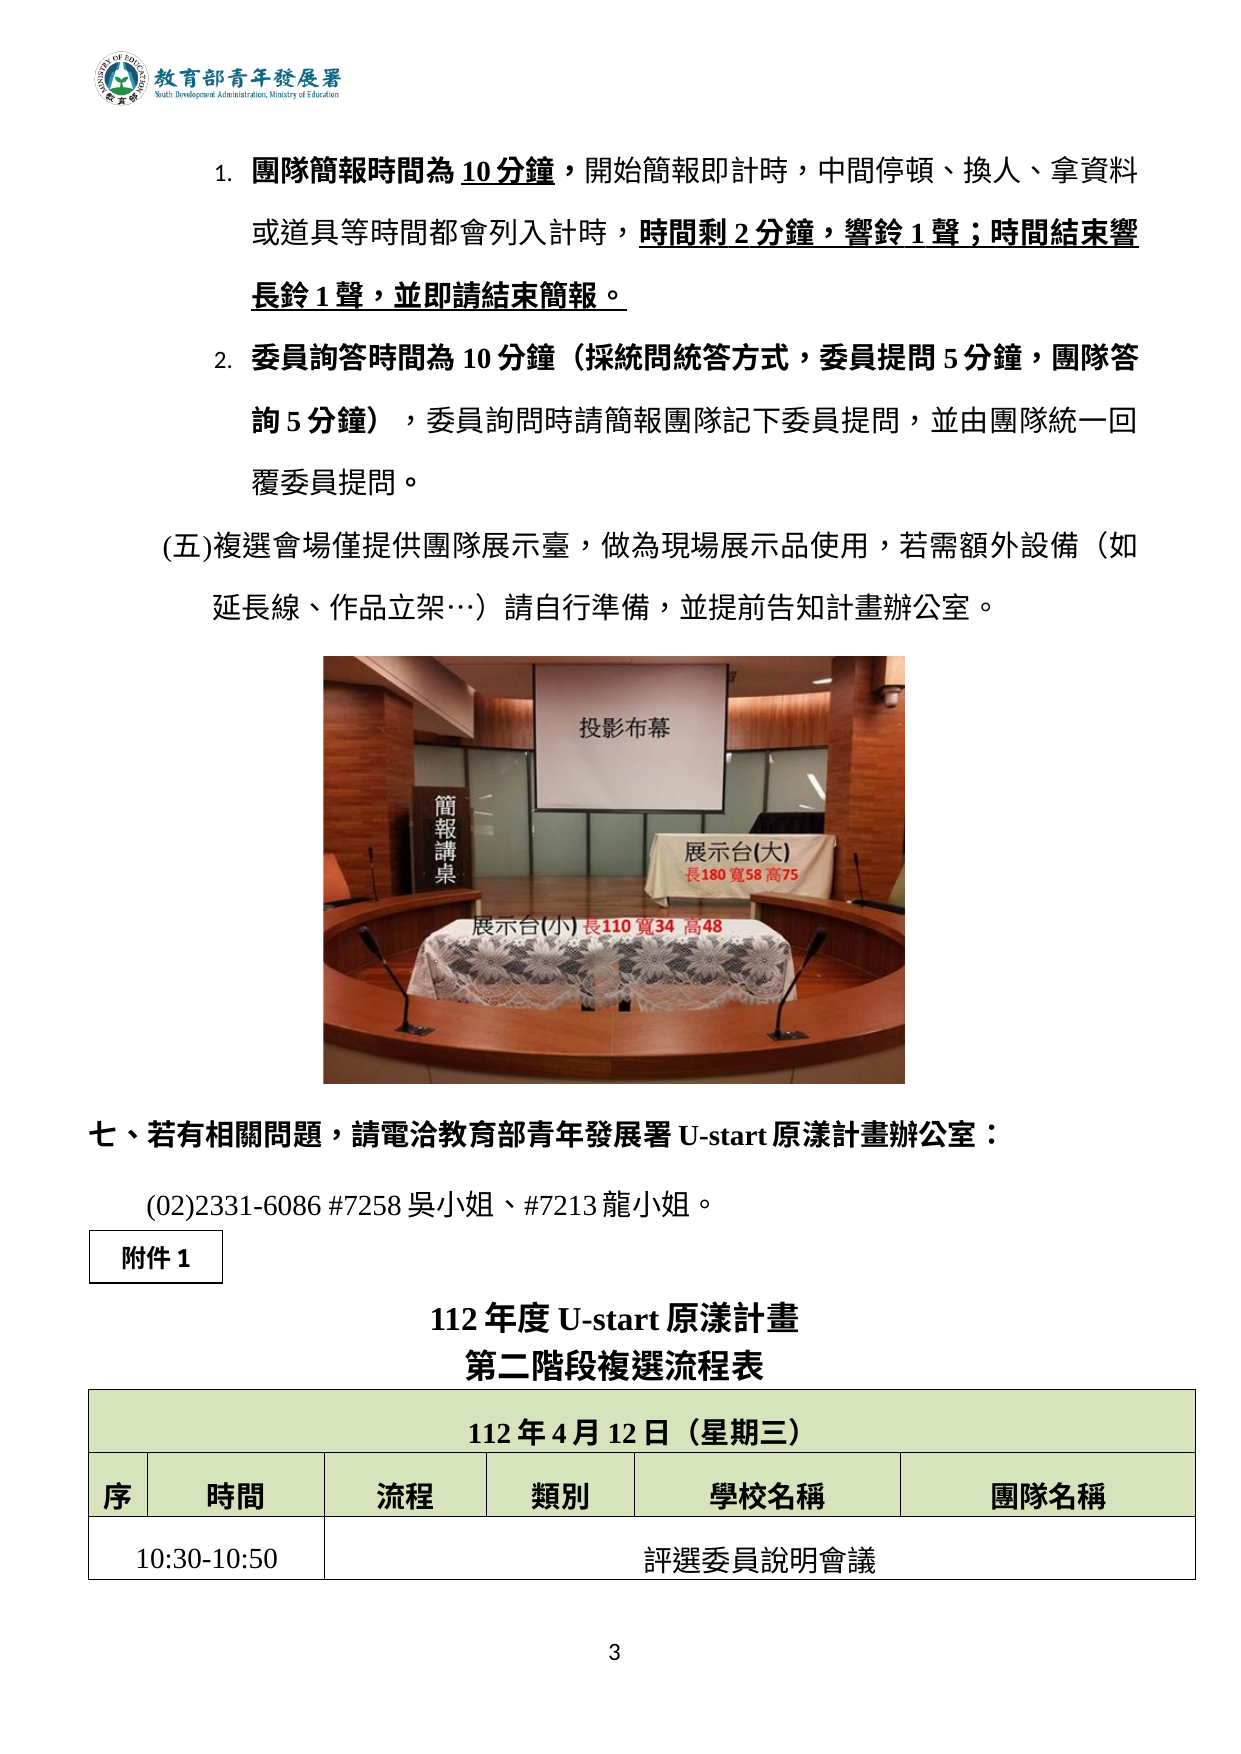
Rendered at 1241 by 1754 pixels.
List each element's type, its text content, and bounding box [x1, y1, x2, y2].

text 附件1 [105, 1239, 207, 1274]
table_cell 學校名稱 [635, 1453, 900, 1516]
table_cell 類別 [487, 1453, 634, 1516]
text 112年度U-start原漾計畫 [89, 1292, 1140, 1340]
table_cell 序 [89, 1453, 147, 1516]
list 團隊簡報時間為10分鐘，開始簡報即計時，中間停頓、換人、拿資料或道具等時間都會列入計時，時間剩2分鐘，響鈴1聲；時間結束響長鈴1聲，並即請結束簡報。 [214, 127, 1140, 314]
table_cell 評選委員說明會議 [325, 1517, 1195, 1579]
table_cell 流程 [325, 1453, 486, 1516]
table_header 112年4月12日（星期三） [89, 1390, 1195, 1452]
table_cell 團隊名稱 [901, 1453, 1195, 1516]
text 七、若有相關問題，請電洽教育部青年發展署U-start原漾計畫辦公室： [89, 1091, 1140, 1153]
table_cell 時間 [148, 1453, 324, 1516]
text (五)複選會場僅提供團隊展示臺，做為現場展示品使用，若需額外設備（如延長線、作品立架…）請自行準備，並提前告知計畫辦公室。 [162, 502, 1140, 627]
table_cell 10:30-10:50 [89, 1517, 324, 1579]
list 委員詢答時間為10分鐘（採統問統答方式，委員提問5分鐘，團隊答詢5分鐘），委員詢問時請簡報團隊記下委員提問，並由團隊統一回覆委員提問。 [214, 314, 1140, 502]
text 第二階段複選流程表 [89, 1340, 1140, 1388]
text (02)2331-6086 #7258吳小姐、#7213龍小姐。 [146, 1161, 1140, 1223]
